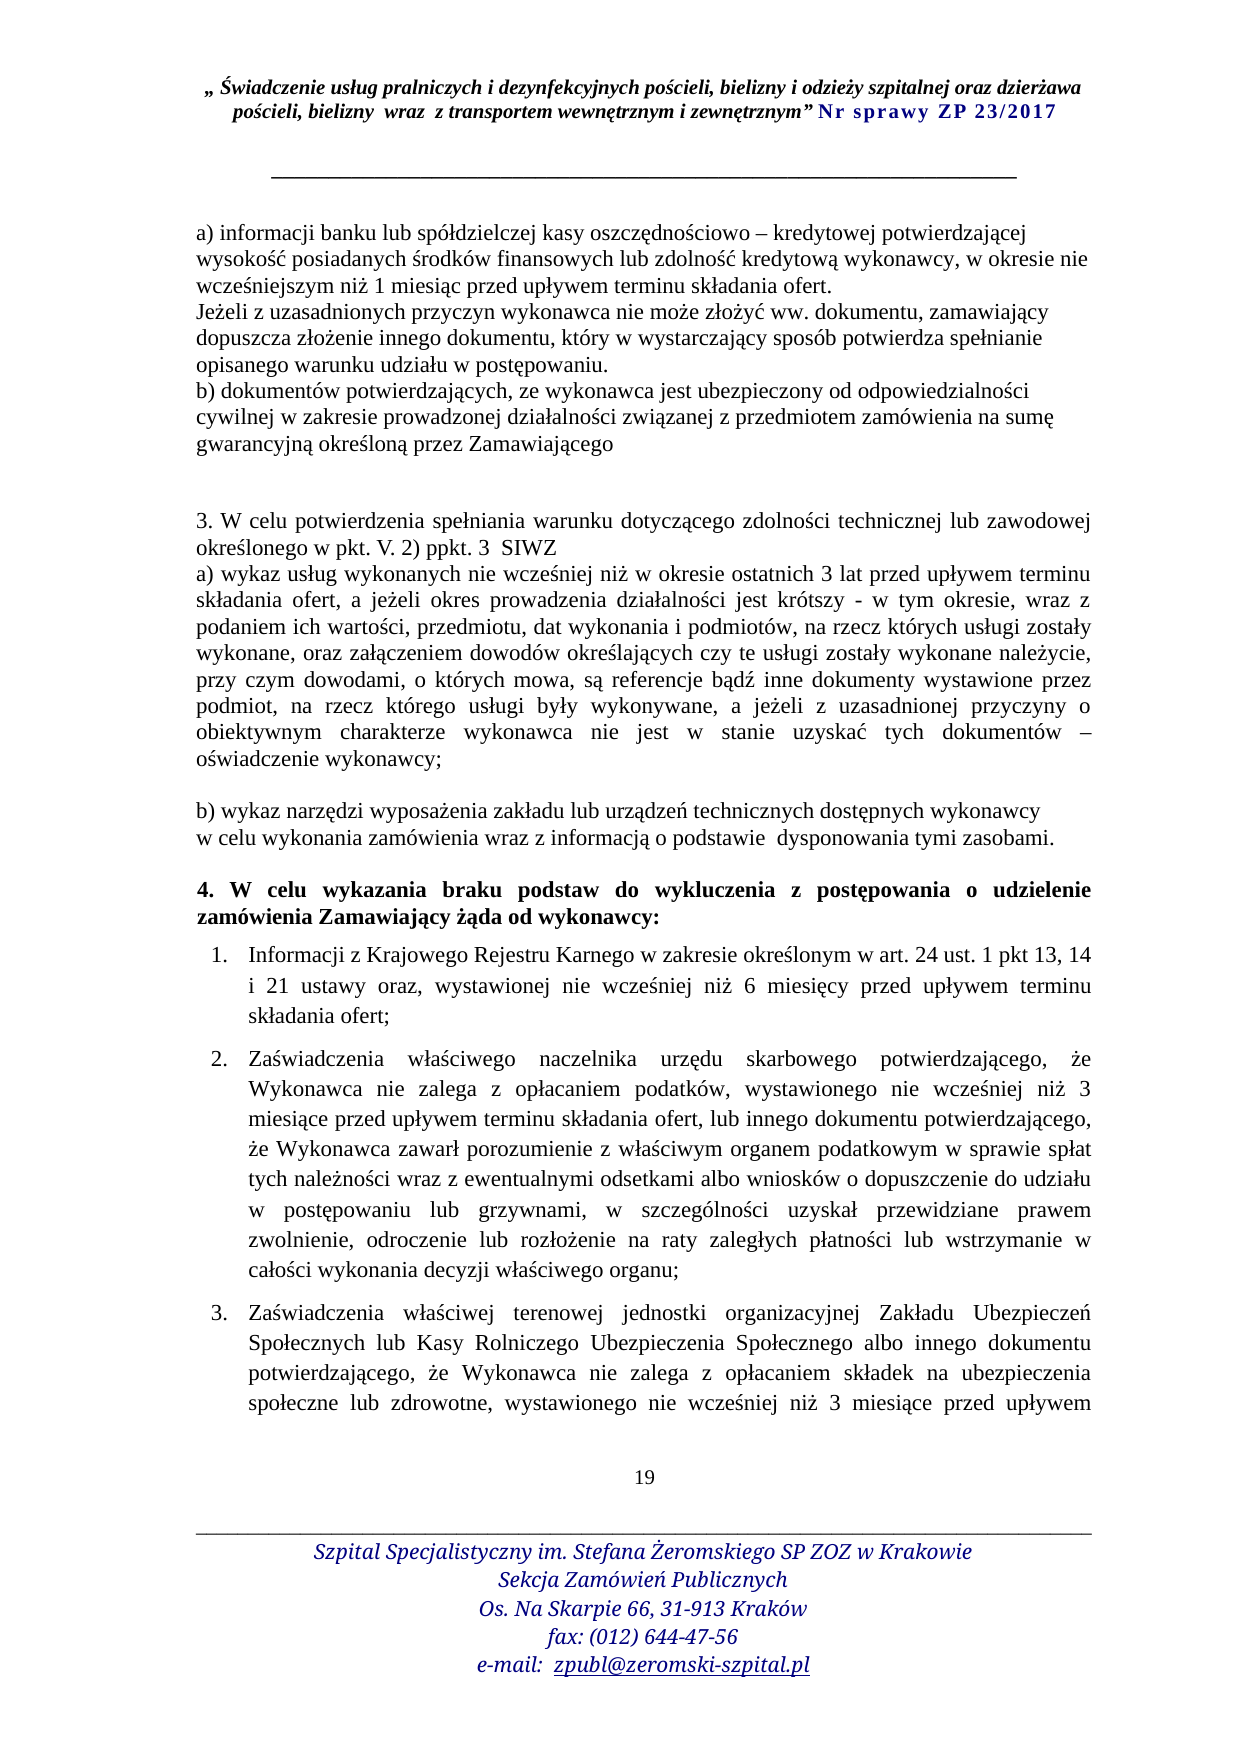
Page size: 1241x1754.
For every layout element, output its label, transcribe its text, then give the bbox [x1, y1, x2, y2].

list Informacji z Krajowego Rejestru Karnego w zakresie określonym w art. 24 ust. 1 pkt 13, 14 i 21 ustawy oraz, wystawionej nie wcześniej niż 6 miesięcy przed upływem terminu składania ofert; [211, 942, 1093, 1028]
list Zaświadczenia właściwej terenowej jednostki organizacyjnej Zakładu Ubezpieczeń Społecznych lub Kasy Rolniczego Ubezpieczenia Społecznego albo innego dokumentu potwierdzającego, że Wykonawca nie zalega z opłacaniem składek na ubezpieczenia społeczne lub zdrowotne, wystawionego nie wcześniej niż 3 miesiące przed upływem [211, 1299, 1093, 1416]
text w celu wykonania zamówienia wraz z informacją o podstawie dysponowania tymi zasobami. [196, 824, 1093, 850]
text b) wykaz narzędzi wyposażenia zakładu lub urządzeń technicznych dostępnych wykonawcy [196, 797, 1093, 824]
text a) informacji banku lub spółdzielczej kasy oszczędnościowo – kredytowej potwierdzającej wysokość posiadanych środków finansowych lub zdolność kredytową wykonawcy, w okresie nie wcześniejszym niż 1 miesiąc przed upływem terminu składania ofert. Jeżeli z uzasadnionych przyczyn wykonawca nie może złożyć ww. dokumentu, zamawiający dopuszcza złożenie innego dokumentu, który w wystarczający sposób potwierdza spełnianie opisanego warunku udziału w postępowaniu. b) dokumentów potwierdzających, ze wykonawca jest ubezpieczony od odpowiedzialności cywilnej w zakresie prowadzonej działalności związanej z przedmiotem zamówienia na sumę gwarancyjną określoną przez Zamawiającego [196, 219, 1093, 456]
text 3. W celu potwierdzenia spełniania warunku dotyczącego zdolności technicznej lub zawodowej określonego w pkt. V. 2) ppkt. 3 SIWZ [196, 507, 1093, 560]
text a) wykaz usług wykonanych nie wcześniej niż w okresie ostatnich 3 lat przed upływem terminu składania ofert, a jeżeli okres prowadzenia działalności jest krótszy - w tym okresie, wraz z podaniem ich wartości, przedmiotu, dat wykonania i podmiotów, na rzecz których usługi zostały wykonane, oraz załączeniem dowodów określających czy te usługi zostały wykonane należycie, przy czym dowodami, o których mowa, są referencje bądź inne dokumenty wystawione przez podmiot, na rzecz którego usługi były wykonywane, a jeżeli z uzasadnionej przyczyny o obiektywnym charakterze wykonawca nie jest w stanie uzyskać tych dokumentów – oświadczenie wykonawcy; [196, 560, 1093, 771]
text 4. W celu wykazania braku podstaw do wykluczenia z postępowania o udzielenie zamówienia Zamawiający żąda od wykonawcy: [197, 876, 1093, 929]
list Zaświadczenia właściwego naczelnika urzędu skarbowego potwierdzającego, że Wykonawca nie zalega z opłacaniem podatków, wystawionego nie wcześniej niż 3 miesiące przed upływem terminu składania ofert, lub innego dokumentu potwierdzającego, że Wykonawca zawarł porozumienie z właściwym organem podatkowym w sprawie spłat tych należności wraz z ewentualnymi odsetkami albo wniosków o dopuszczenie do udziału w postępowaniu lub grzywnami, w szczególności uzyskał przewidziane prawem zwolnienie, odroczenie lub rozłożenie na raty zaległych płatności lub wstrzymanie w całości wykonania decyzji właściwego organu; [211, 1044, 1093, 1282]
